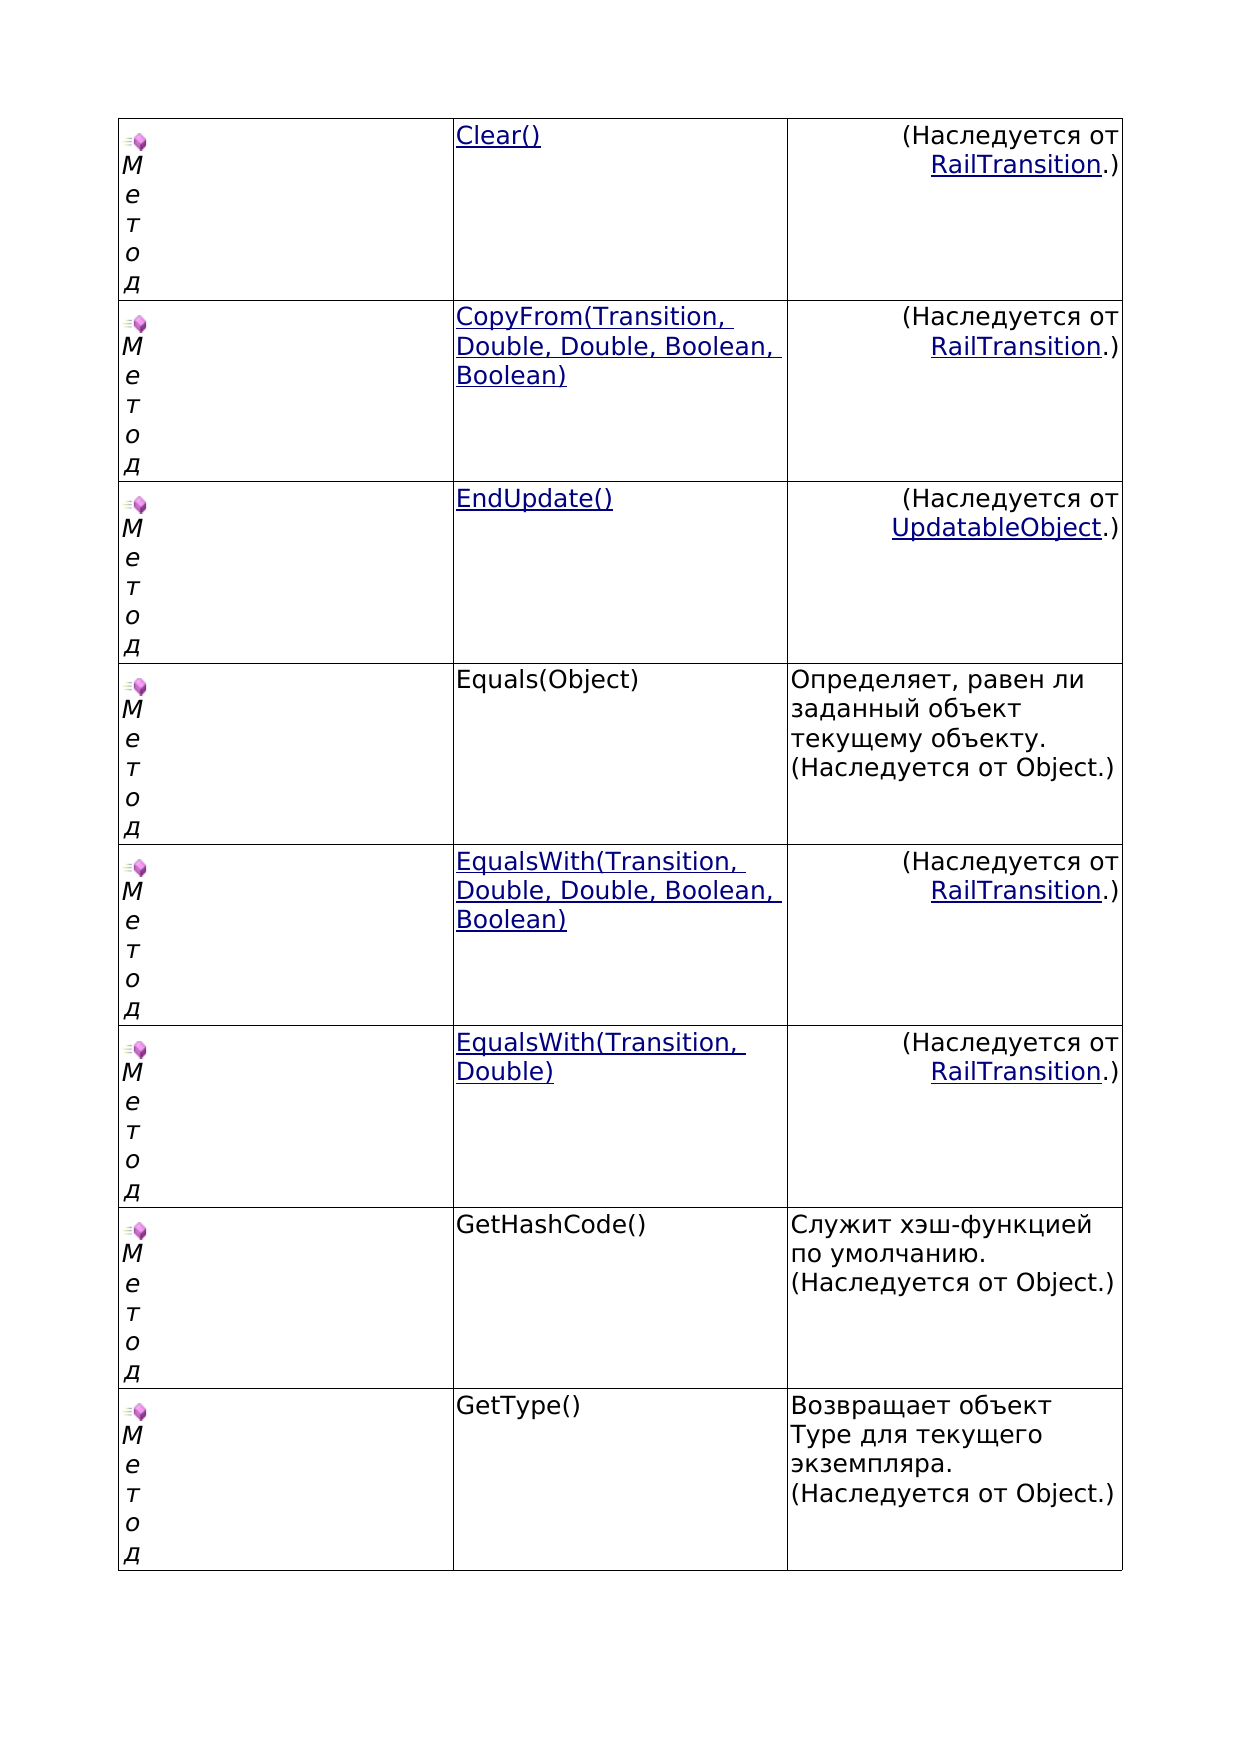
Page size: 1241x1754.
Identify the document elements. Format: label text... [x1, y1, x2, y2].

table_cell Clear() [454, 119, 787, 299]
table_cell [119, 482, 453, 662]
table_cell Equals(Object) [454, 664, 787, 844]
table_cell EndUpdate() [454, 482, 787, 662]
picture [121, 859, 147, 877]
table_cell Служит хэш-функцией по умолчанию. (Наследуется от Object.) [788, 1208, 1122, 1388]
table_cell EqualsWith(Transition, Double) [454, 1026, 787, 1207]
table_cell [119, 664, 453, 844]
table_cell (Наследуется от RailTransition.) [788, 1026, 1122, 1207]
table_cell GetHashCode() [454, 1208, 787, 1388]
table_cell CopyFrom(Transition, Double, Double, Boolean, Boolean) [454, 301, 787, 481]
picture [121, 1041, 147, 1059]
table_cell [119, 1026, 453, 1207]
picture [121, 1222, 147, 1240]
table_cell [119, 1208, 453, 1388]
table_cell [119, 1389, 453, 1570]
picture [121, 315, 147, 333]
table_cell (Наследуется от RailTransition.) [788, 301, 1122, 481]
table_cell Определяет, равен ли заданный объект текущему объекту. (Наследуется от Object.) [788, 664, 1122, 844]
picture [121, 1403, 147, 1421]
table_cell [119, 845, 453, 1025]
table_cell [119, 119, 453, 299]
table_cell [119, 301, 453, 481]
picture [121, 133, 147, 151]
table_cell GetType() [454, 1389, 787, 1570]
picture [121, 678, 147, 696]
table_cell (Наследуется от RailTransition.) [788, 845, 1122, 1025]
picture [121, 496, 147, 514]
table_cell (Наследуется от RailTransition.) [788, 119, 1122, 299]
table_cell Возвращает объект Type для текущего экземпляра. (Наследуется от Object.) [788, 1389, 1122, 1570]
table_cell (Наследуется от UpdatableObject.) [788, 482, 1122, 662]
table_cell EqualsWith(Transition, Double, Double, Boolean, Boolean) [454, 845, 787, 1025]
